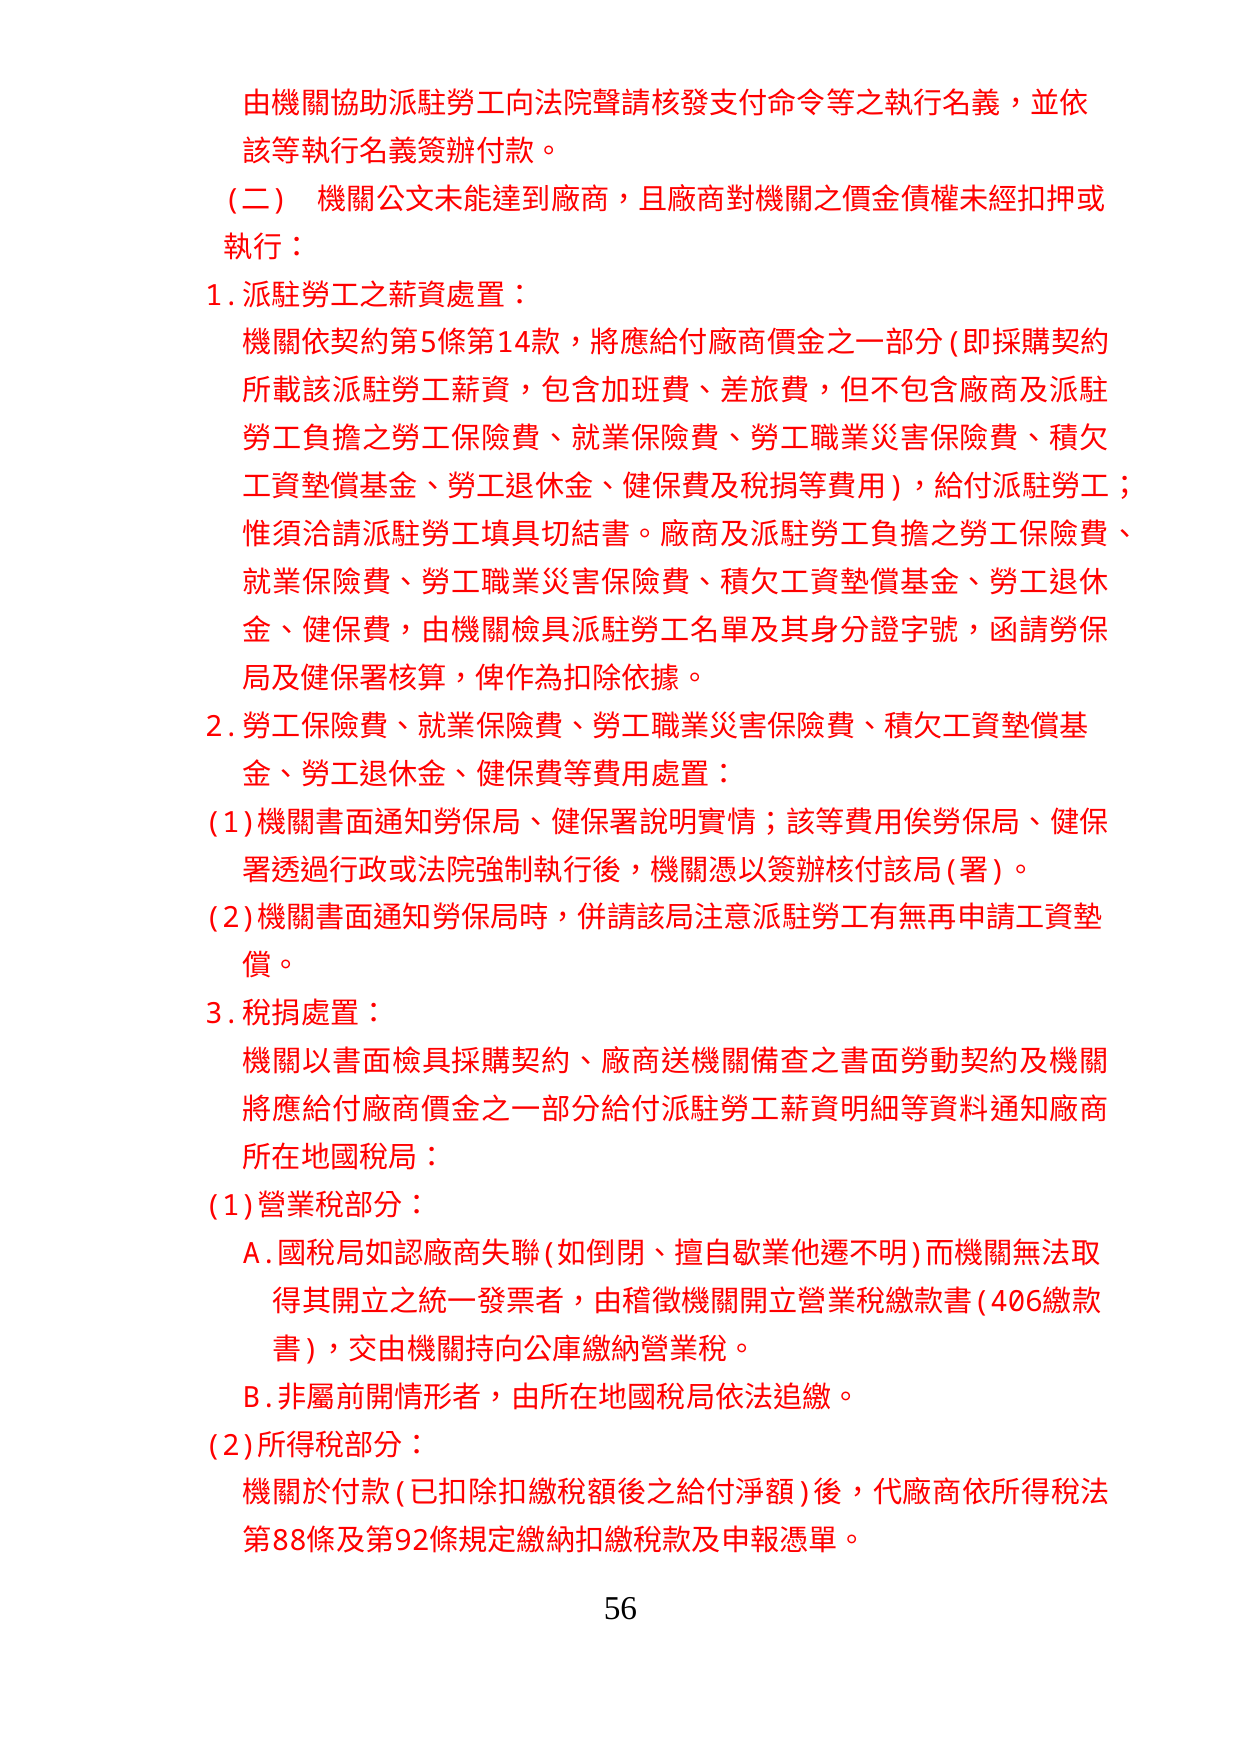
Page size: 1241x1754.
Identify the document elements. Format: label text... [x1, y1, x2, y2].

text A.國稅局如認廠商失聯(如倒閉、擅自歇業他遷不明)而機關無法取得其開立之統一發票者，由稽徵機關開立營業稅繳款書(406繳款書)，交由機關持向公庫繳納營業稅。 [242, 1225, 1110, 1369]
text (1)營業稅部分： [204, 1177, 1110, 1225]
list 稅捐處置： [205, 985, 1110, 1033]
text 機關以書面檢具採購契約、廠商送機關備查之書面勞動契約及機關將應給付廠商價金之一部分給付派駐勞工薪資明細等資料通知廠商所在地國稅局： [242, 1033, 1110, 1177]
text (2)所得稅部分： [204, 1417, 1110, 1464]
text 由機關協助派駐勞工向法院聲請核發支付命令等之執行名義，並依該等執行名義簽辦付款。 [242, 75, 1110, 171]
text (2)機關書面通知勞保局時，併請該局注意派駐勞工有無再申請工資墊償。 [204, 889, 1110, 985]
list 勞工保險費、就業保險費、勞工職業災害保險費、積欠工資墊償基金、勞工退休金、健保費等費用處置： [205, 698, 1110, 794]
text 機關於付款(已扣除扣繳稅額後之給付淨額)後，代廠商依所得稅法第88條及第92條規定繳納扣繳稅款及申報憑單。 [242, 1464, 1110, 1560]
list 派駐勞工之薪資處置： [205, 267, 1110, 314]
text B.非屬前開情形者，由所在地國稅局依法追繳。 [242, 1369, 1110, 1417]
text 機關依契約第5條第14款，將應給付廠商價金之一部分(即採購契約所載該派駐勞工薪資，包含加班費、差旅費，但不包含廠商及派駐勞工負擔之勞工保險費、就業保險費、勞工職業災害保險費、積欠工資墊償基金、勞工退休金、健保費及稅捐等費用)，給付派駐勞工；惟須洽請派駐勞工填具切結書。廠商及派駐勞工負擔之勞工保險費、就業保險費、勞工職業災害保險費、積欠工資墊償基金、勞工退休金、健保費，由機關檢具派駐勞工名單及其身分證字號，函請勞保局及健保署核算，俾作為扣除依據。 [242, 314, 1110, 698]
text (1)機關書面通知勞保局、健保署說明實情；該等費用俟勞保局、健保署透過行政或法院強制執行後，機關憑以簽辦核付該局(署)。 [204, 794, 1110, 889]
list 機關公文未能達到廠商，且廠商對機關之價金債權未經扣押或執行： [224, 171, 1110, 267]
